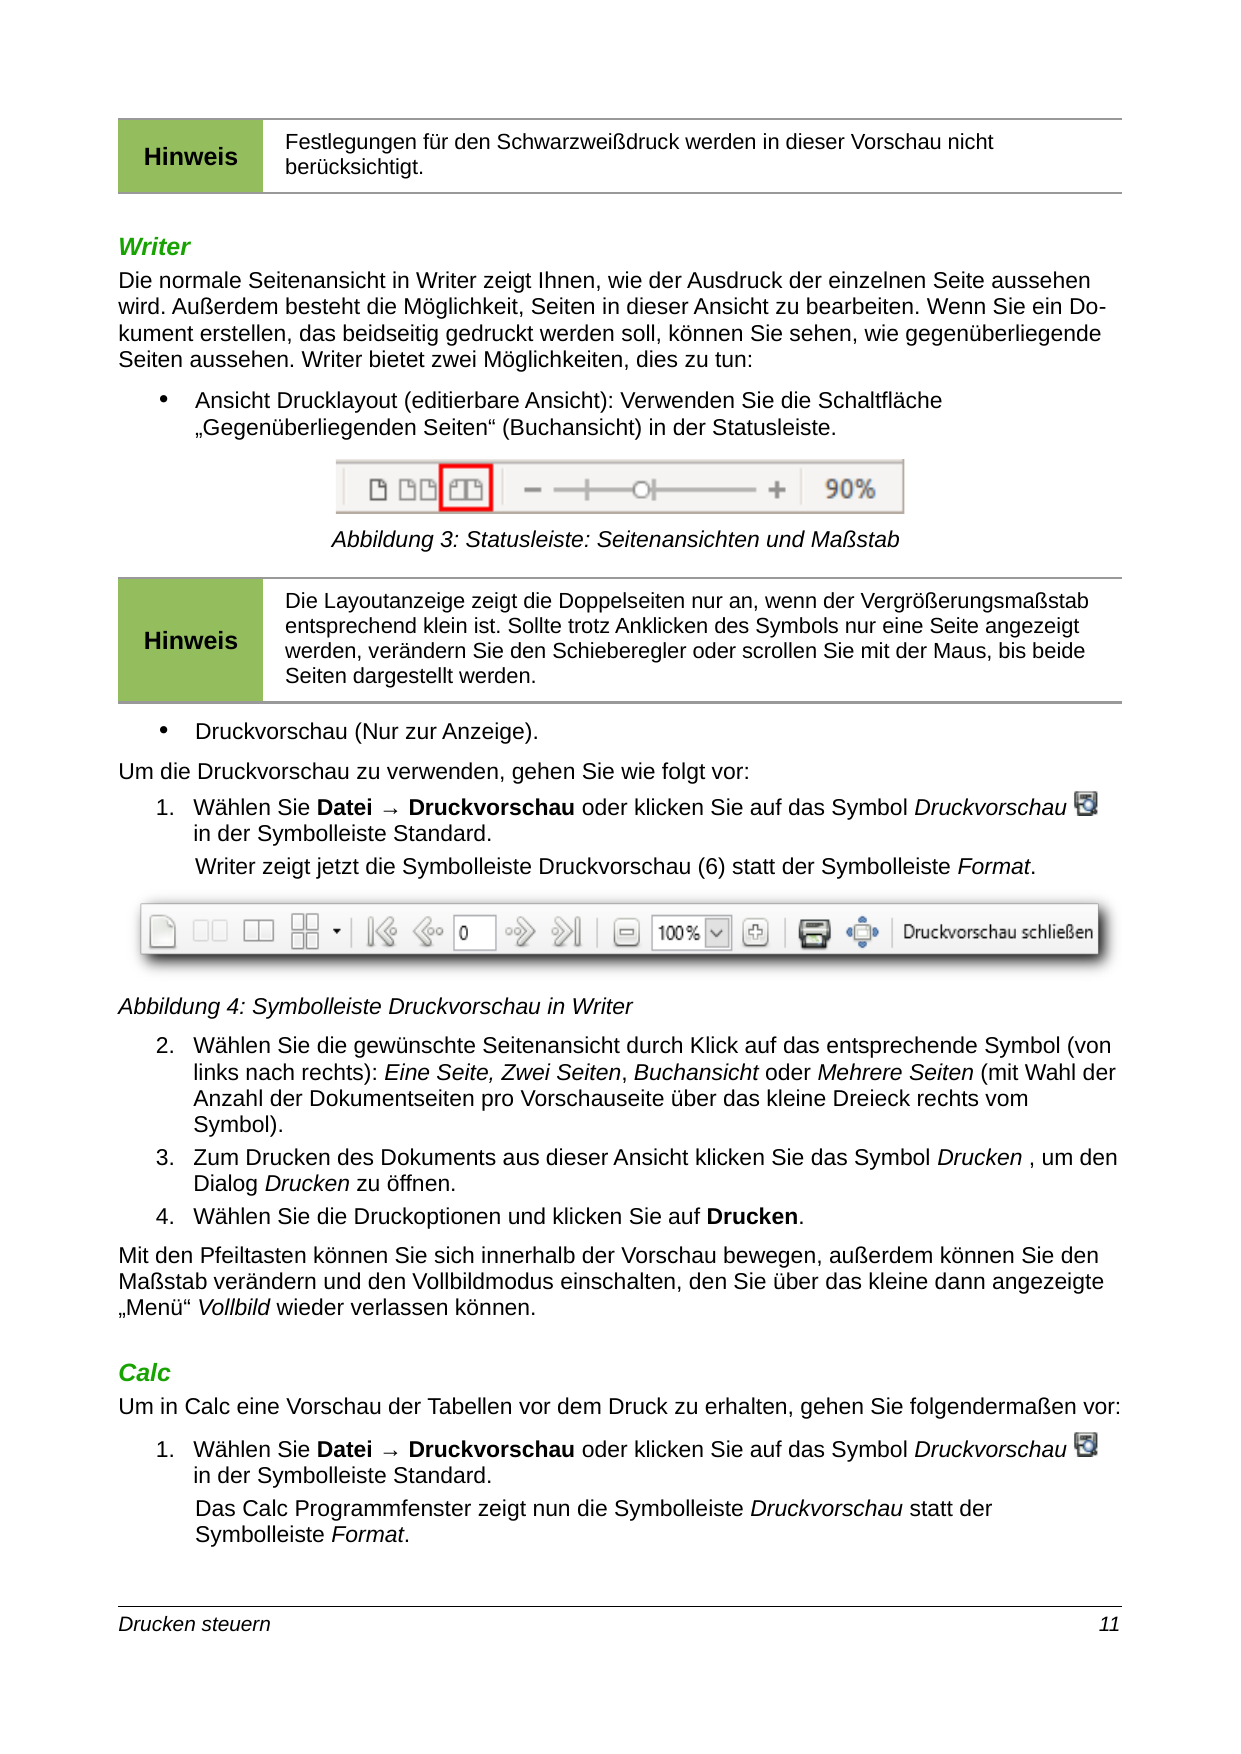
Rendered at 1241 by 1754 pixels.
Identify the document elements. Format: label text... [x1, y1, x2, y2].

text Abbildung 3: Statusleiste: Seitenansichten und Maßstab [332, 526, 908, 552]
list Wählen Sie Datei → Druckvorschau oder klicken Sie auf das Symbol Druckvorschau in der Symbolleiste Standard. [156, 1432, 1122, 1488]
text Um in Calc eine Vorschau der Tabellen vor dem Druck zu erhalten, gehen Sie folgendermaßen vor: [118, 1393, 1122, 1419]
text Mit den Pfeiltasten können Sie sich innerhalb der Vorschau bewegen, außerdem können Sie den Maßstab verändern und den Vollbildmodus einschalten, den Sie über das kleine dann angezeigte „Menü“ Vollbild wieder verlassen können. [118, 1242, 1122, 1321]
table_header Die Layoutanzeige zeigt die Doppelseiten nur an, wenn der Vergrößerungsmaßstab entsprechend klein ist. Sollte trotz Anklicken des Symbols nur eine Seite angezeigt werden, verändern Sie den Schieberegler oder scrollen Sie mit der Maus, bis beide Seiten dargestellt werden. [264, 579, 1122, 701]
list Druckvorschau (Nur zur Anzeige). [156, 716, 1122, 745]
picture [335, 459, 905, 514]
picture [118, 879, 1123, 981]
list Wählen Sie Datei → Druckvorschau oder klicken Sie auf das Symbol Druckvorschau in der Symbolleiste Standard. [156, 790, 1122, 847]
text Die normale Seitenansicht in Writer zeigt Ihnen, wie der Ausdruck der einzelnen Seite aussehen wird. Außerdem besteht die Möglichkeit, Seiten in dieser Ansicht zu bearbeiten. Wenn Sie ein Do­kument erstellen, das beidseitig gedruckt werden soll, können Sie sehen, wie gegenüberliegende Seiten aussehen. Writer bietet zwei Möglichkeiten, dies zu tun: [118, 267, 1122, 372]
list Ansicht Drucklayout (editierbare Ansicht): Verwenden Sie die Schaltfläche „Gegenüberliegenden Seiten“ (Buchansicht) in der Statusleiste. [156, 385, 1122, 440]
subtitle Calc [118, 1358, 1122, 1387]
subtitle Writer [118, 232, 1122, 261]
list Zum Drucken des Dokuments aus dieser Ansicht klicken Sie das Symbol Drucken , um den Dialog Drucken zu öffnen. [156, 1144, 1122, 1197]
list Um die Druckvorschau zu verwenden, gehen Sie wie folgt vor: [118, 758, 1122, 784]
list Das Calc Programmfenster zeigt nun die Symbolleiste Druckvorschau statt der Symbolleiste Format. [195, 1494, 1122, 1547]
picture [1073, 790, 1099, 816]
list Wählen Sie die Druckoptionen und klicken Sie auf Drucken. [156, 1203, 1122, 1229]
list Writer zeigt jetzt die Symbolleiste Druckvorschau (Abbildung 6) statt der Symbolleiste Format. [195, 853, 1122, 879]
table_header Hinweis [118, 579, 263, 701]
picture [1073, 1432, 1099, 1457]
text Abbildung 4: Symbolleiste Druckvorschau in Writer [118, 993, 1122, 1020]
list Wählen Sie die gewünschte Seitenansicht durch Klick auf das entsprechende Symbol (von links nach rechts): Eine Seite, Zwei Seiten, Buchansicht oder Mehrere Seiten (mit Wahl der Anzahl der Dokumentseiten pro Vorschauseite über das kleine Dreieck rechts vom Symbol). [156, 1032, 1122, 1138]
table_header Hinweis [118, 120, 263, 192]
table_header Festlegungen für den Schwarzweißdruck werden in dieser Vorschau nicht berücksichtigt. [264, 120, 1122, 192]
